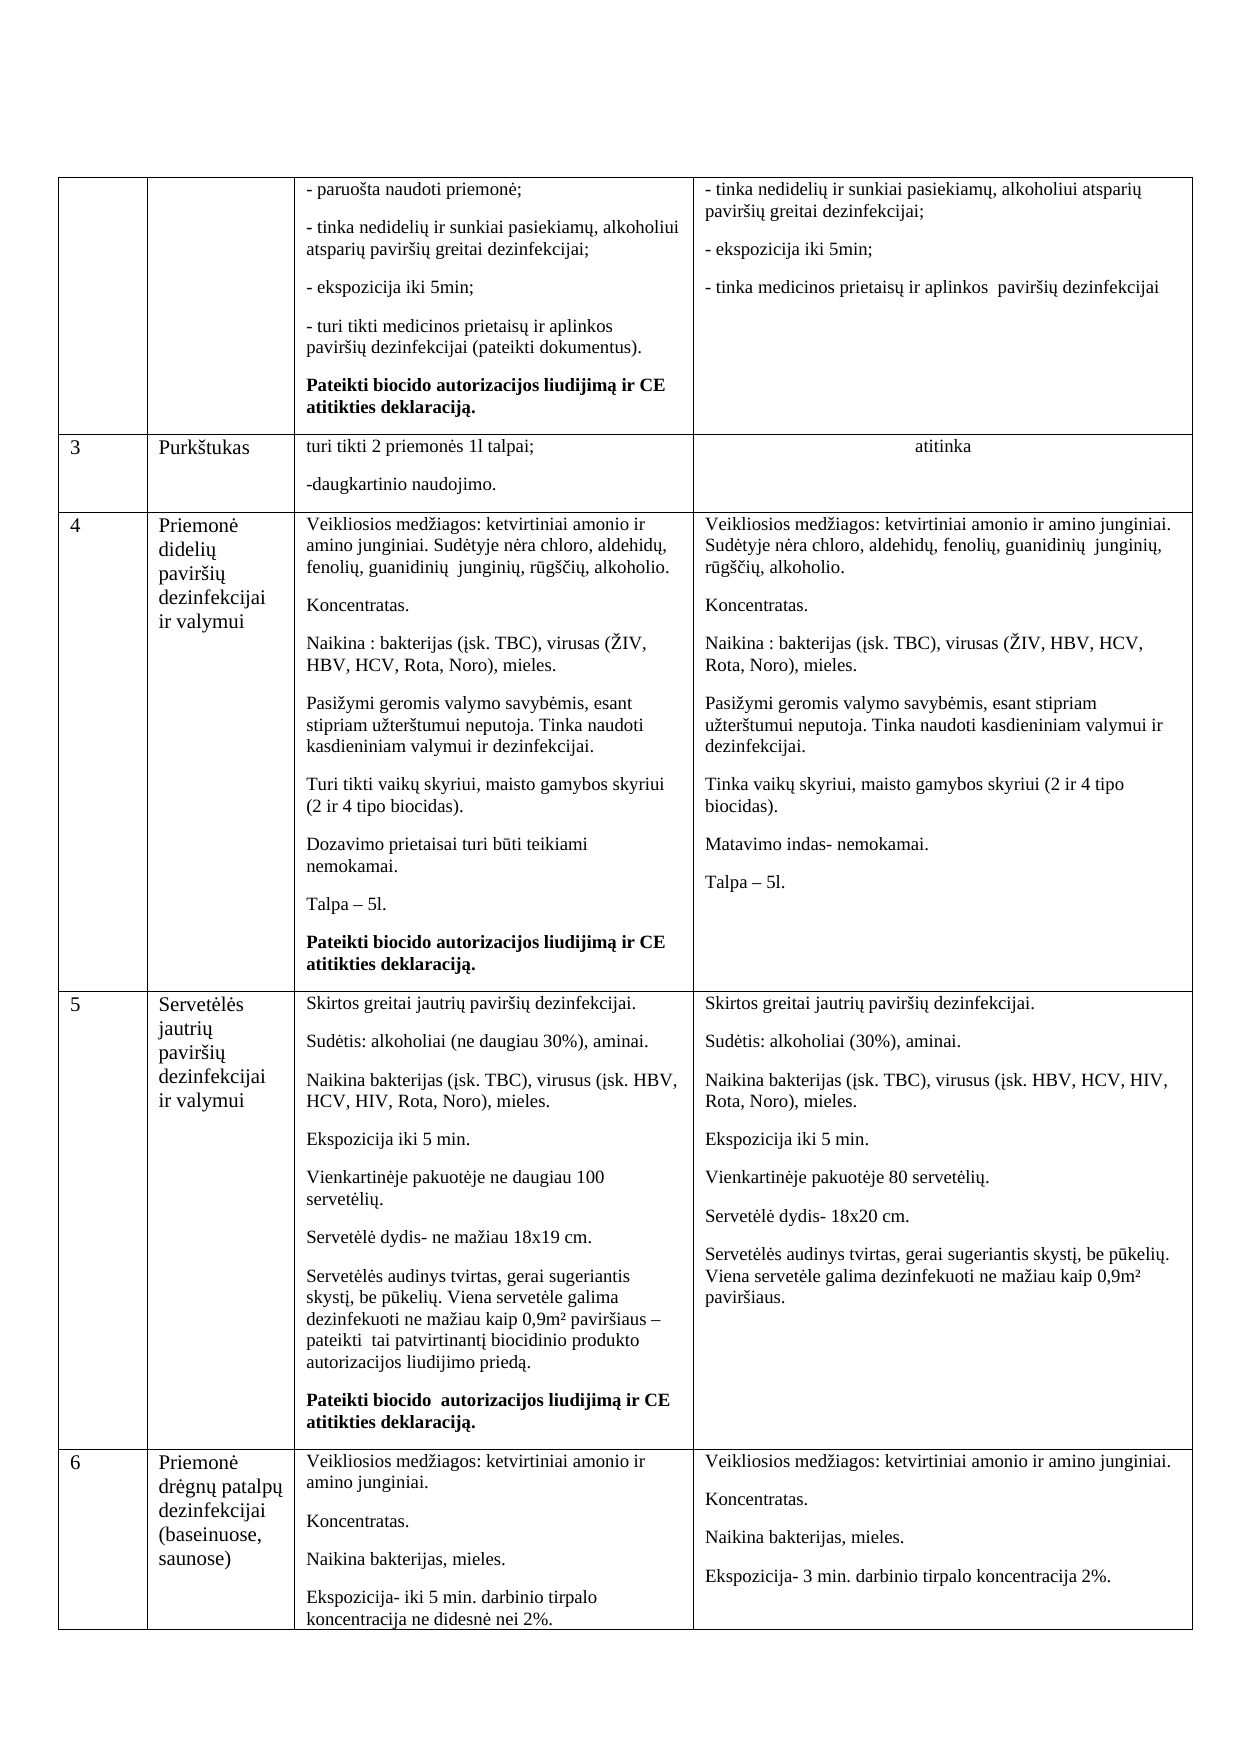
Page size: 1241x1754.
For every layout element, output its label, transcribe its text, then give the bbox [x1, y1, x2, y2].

table_cell Priemonė didelių paviršių dezinfekcijai ir valymui [148, 513, 294, 991]
table_cell Veikliosios medžiagos: ketvirtiniai amonio ir amino junginiai. Koncentratas. Naikina bakterijas, mieles. Ekspozicija- iki 5 min. darbinio tirpalo koncentracija ne didesnė nei 2%. [295, 1450, 693, 1629]
table_cell - tinka nedidelių ir sunkiai pasiekiamų, alkoholiui atsparių paviršių greitai dezinfekcijai; - ekspozicija iki 5min; - tinka medicinos prietaisų ir aplinkos paviršių dezinfekcijai [694, 178, 1192, 434]
table_cell atitinka [694, 435, 1192, 512]
table_cell Skirtos greitai jautrių paviršių dezinfekcijai. Sudėtis: alkoholiai (30%), aminai. Naikina bakterijas (įsk. TBC), virusus (įsk. HBV, HCV, HIV, Rota, Noro), mieles. Ekspozicija iki 5 min. Vienkartinėje pakuotėje 80 servetėlių. Servetėlė dydis- 18x20 cm. Servetėlės audinys tvirtas, gerai sugeriantis skystį, be pūkelių. Viena servetėle galima dezinfekuoti ne mažiau kaip 0,9m² paviršiaus. [694, 992, 1192, 1449]
table_cell Priemonė drėgnų patalpų dezinfekcijai (baseinuose, saunose) [148, 1450, 294, 1629]
table_cell Veikliosios medžiagos: ketvirtiniai amonio ir amino junginiai. Koncentratas. Naikina bakterijas, mieles. Ekspozicija- 3 min. darbinio tirpalo koncentracija 2%. [694, 1450, 1192, 1629]
table_cell 5 [59, 992, 147, 1449]
table_cell Veikliosios medžiagos: ketvirtiniai amonio ir amino junginiai. Sudėtyje nėra chloro, aldehidų, fenolių, guanidinių junginių, rūgščių, alkoholio. Koncentratas. Naikina : bakterijas (įsk. TBC), virusas (ŽIV, HBV, HCV, Rota, Noro), mieles. Pasižymi geromis valymo savybėmis, esant stipriam užterštumui neputoja. Tinka naudoti kasdieniniam valymui ir dezinfekcijai. Turi tikti vaikų skyriui, maisto gamybos skyriui (2 ir 4 tipo biocidas). Dozavimo prietaisai turi būti teikiami nemokamai. Talpa – 5l. Pateikti biocido autorizacijos liudijimą ir CE atitikties deklaraciją. [295, 513, 693, 991]
table_cell turi tikti 2 priemonės 1l talpai; -daugkartinio naudojimo. [295, 435, 693, 512]
table_cell Veikliosios medžiagos: ketvirtiniai amonio ir amino junginiai. Sudėtyje nėra chloro, aldehidų, fenolių, guanidinių junginių, rūgščių, alkoholio. Koncentratas. Naikina : bakterijas (įsk. TBC), virusas (ŽIV, HBV, HCV, Rota, Noro), mieles. Pasižymi geromis valymo savybėmis, esant stipriam užterštumui neputoja. Tinka naudoti kasdieniniam valymui ir dezinfekcijai. Tinka vaikų skyriui, maisto gamybos skyriui (2 ir 4 tipo biocidas). Matavimo indas- nemokamai. Talpa – 5l. [694, 513, 1192, 991]
table_cell 3 [59, 435, 147, 512]
table_cell [148, 178, 294, 434]
table_cell - paruošta naudoti priemonė; - tinka nedidelių ir sunkiai pasiekiamų, alkoholiui atsparių paviršių greitai dezinfekcijai; - ekspozicija iki 5min; - turi tikti medicinos prietaisų ir aplinkos paviršių dezinfekcijai (pateikti dokumentus). Pateikti biocido autorizacijos liudijimą ir CE atitikties deklaraciją. [295, 178, 693, 434]
table_cell 4 [59, 513, 147, 991]
table_cell 6 [59, 1450, 147, 1629]
table_cell [59, 178, 147, 434]
table_cell Purkštukas [148, 435, 294, 512]
table_cell Skirtos greitai jautrių paviršių dezinfekcijai. Sudėtis: alkoholiai (ne daugiau 30%), aminai. Naikina bakterijas (įsk. TBC), virusus (įsk. HBV, HCV, HIV, Rota, Noro), mieles. Ekspozicija iki 5 min. Vienkartinėje pakuotėje ne daugiau 100 servetėlių. Servetėlė dydis- ne mažiau 18x19 cm. Servetėlės audinys tvirtas, gerai sugeriantis skystį, be pūkelių. Viena servetėle galima dezinfekuoti ne mažiau kaip 0,9m² paviršiaus – pateikti tai patvirtinantį biocidinio produkto autorizacijos liudijimo priedą. Pateikti biocido autorizacijos liudijimą ir CE atitikties deklaraciją. [295, 992, 693, 1449]
table_cell Servetėlės jautrių paviršių dezinfekcijai ir valymui [148, 992, 294, 1449]
